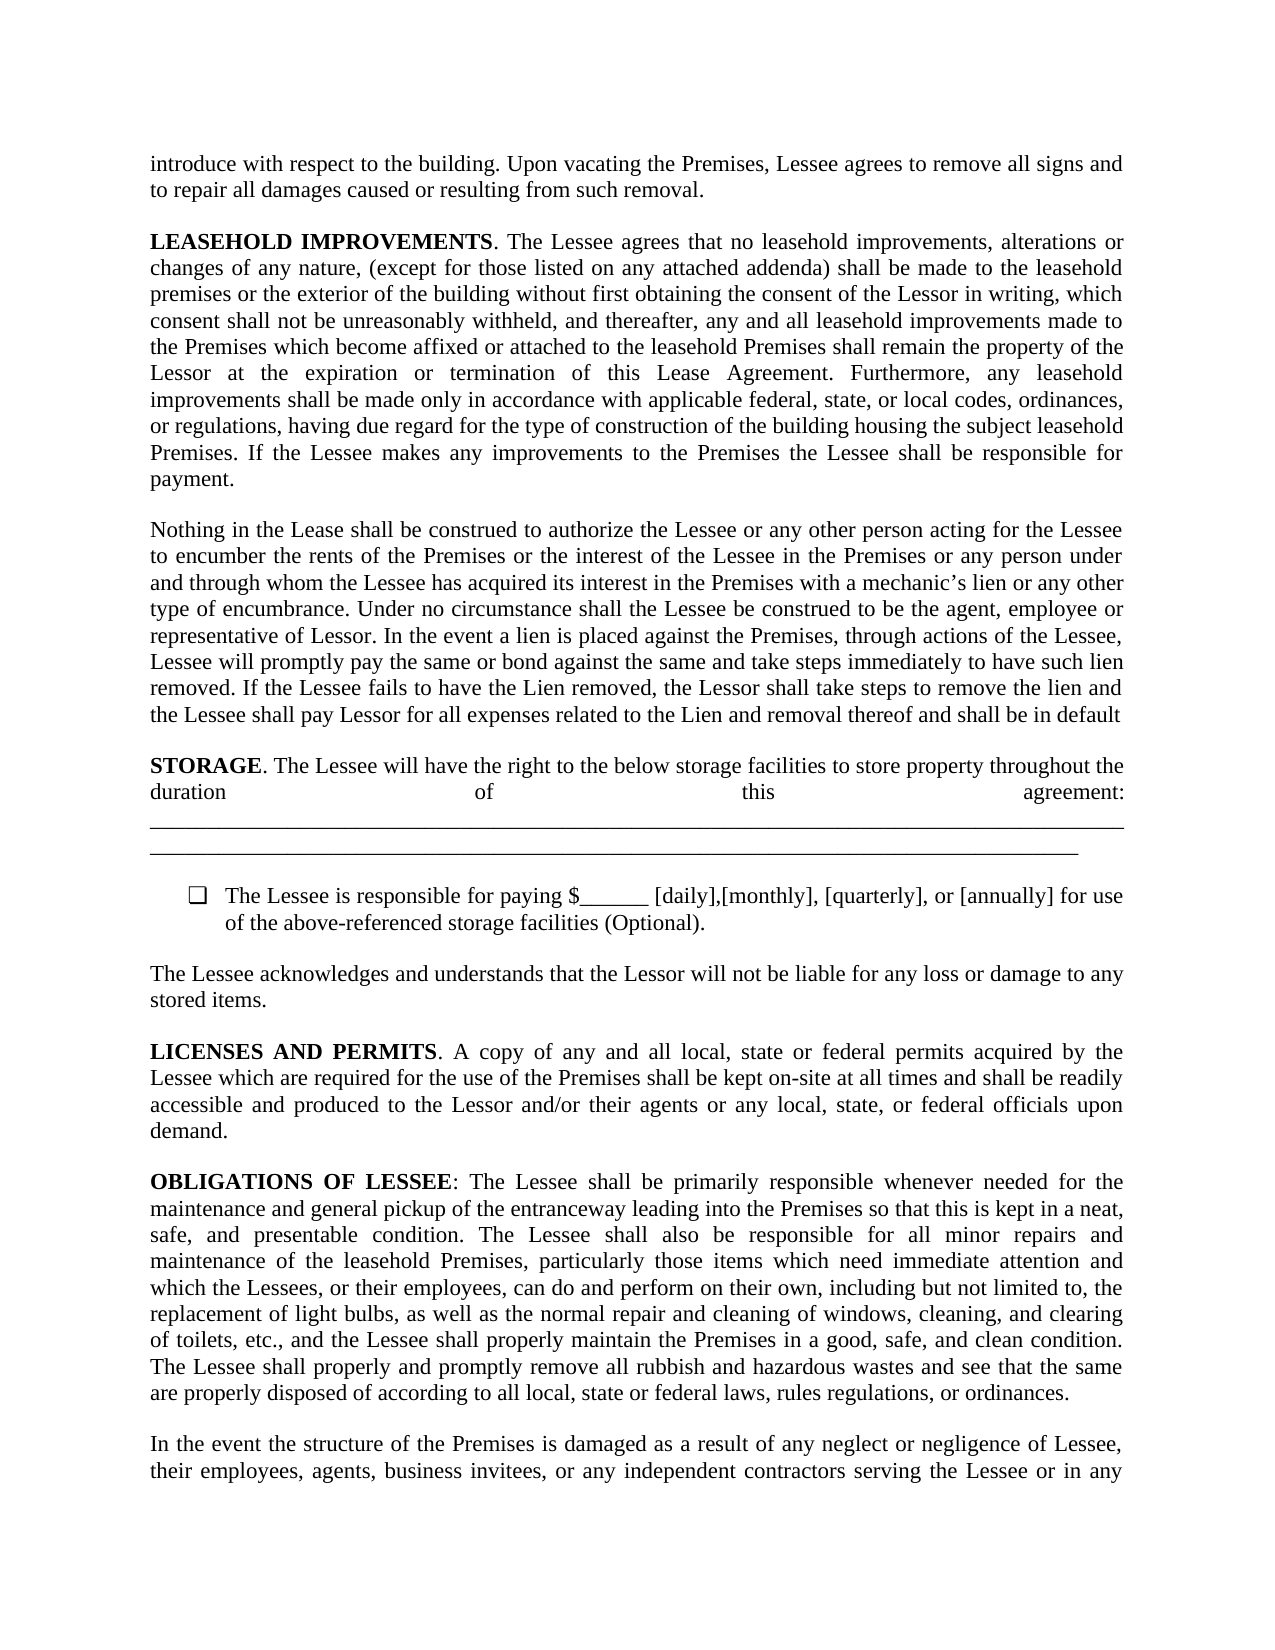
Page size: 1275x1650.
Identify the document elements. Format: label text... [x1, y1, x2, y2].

text LEASEHOLD IMPROVEMENTS. The Lessee agrees that no leasehold improvements, alterations or changes of any nature, (except for those listed on any attached addenda) shall be made to the leasehold premises or the exterior of the building without first obtaining the consent of the Lessor in writing, which consent shall not be unreasonably withheld, and thereafter, any and all leasehold improvements made to the Premises which become affixed or attached to the leasehold Premises shall remain the property of the Lessor at the expiration or termination of this Lease Agreement. Furthermore, any leasehold improvements shall be made only in accordance with applicable federal, state, or local codes, ordinances, or regulations, having due regard for the type of construction of the building housing the subject leasehold Premises. If the Lessee makes any improvements to the Premises the Lessee shall be responsible for payment. [150, 228, 1125, 491]
list The Lessee is responsible for paying $______ [daily],[monthly], [quarterly], or [annually] for use of the above-referenced storage facilities (Optional). [187, 882, 1125, 935]
text The Lessee acknowledges and understands that the Lessor will not be liable for any loss or damage to any stored items. [150, 960, 1125, 1013]
text OBLIGATIONS OF LESSEE: The Lessee shall be primarily responsible whenever needed for the maintenance and general pickup of the entranceway leading into the Premises so that this is kept in a neat, safe, and presentable condition. The Lessee shall also be responsible for all minor repairs and maintenance of the leasehold Premises, particularly those items which need immediate attention and which the Lessees, or their employees, can do and perform on their own, including but not limited to, the replacement of light bulbs, as well as the normal repair and cleaning of windows, cleaning, and clearing of toilets, etc., and the Lessee shall properly maintain the Premises in a good, safe, and clean condition. The Lessee shall properly and promptly remove all rubbish and hazardous wastes and see that the same are properly disposed of according to all local, state or federal laws, rules regulations, or ordinances. [150, 1168, 1125, 1406]
text LICENSES AND PERMITS. A copy of any and all local, state or federal permits acquired by the Lessee which are required for the use of the Premises shall be kept on-site at all times and shall be readily accessible and produced to the Lessor and/or their agents or any local, state, or federal officials upon demand. [150, 1038, 1125, 1143]
text In the event the structure of the Premises is damaged as a result of any neglect or negligence of Lessee, their employees, agents, business invitees, or any independent contractors serving the Lessee or in any [150, 1431, 1125, 1483]
text introduce with respect to the building. Upon vacating the Premises, Lessee agrees to remove all signs and to repair all damages caused or resulting from such removal. [150, 150, 1125, 203]
text STORAGE. The Lessee will have the right to the below storage facilities to store property throughout the duration of this agreement: ______________________________________________________________________________________________________________________________________________________________________ [150, 752, 1125, 857]
text Nothing in the Lease shall be construed to authorize the Lessee or any other person acting for the Lessee to encumber the rents of the Premises or the interest of the Lessee in the Premises or any person under and through whom the Lessee has acquired its interest in the Premises with a mechanic’s lien or any other type of encumbrance. Under no circumstance shall the Lessee be construed to be the agent, employee or representative of Lessor. In the event a lien is placed against the Premises, through actions of the Lessee, Lessee will promptly pay the same or bond against the same and take steps immediately to have such lien removed. If the Lessee fails to have the Lien removed, the Lessor shall take steps to remove the lien and the Lessee shall pay Lessor for all expenses related to the Lien and removal thereof and shall be in default [150, 516, 1125, 727]
